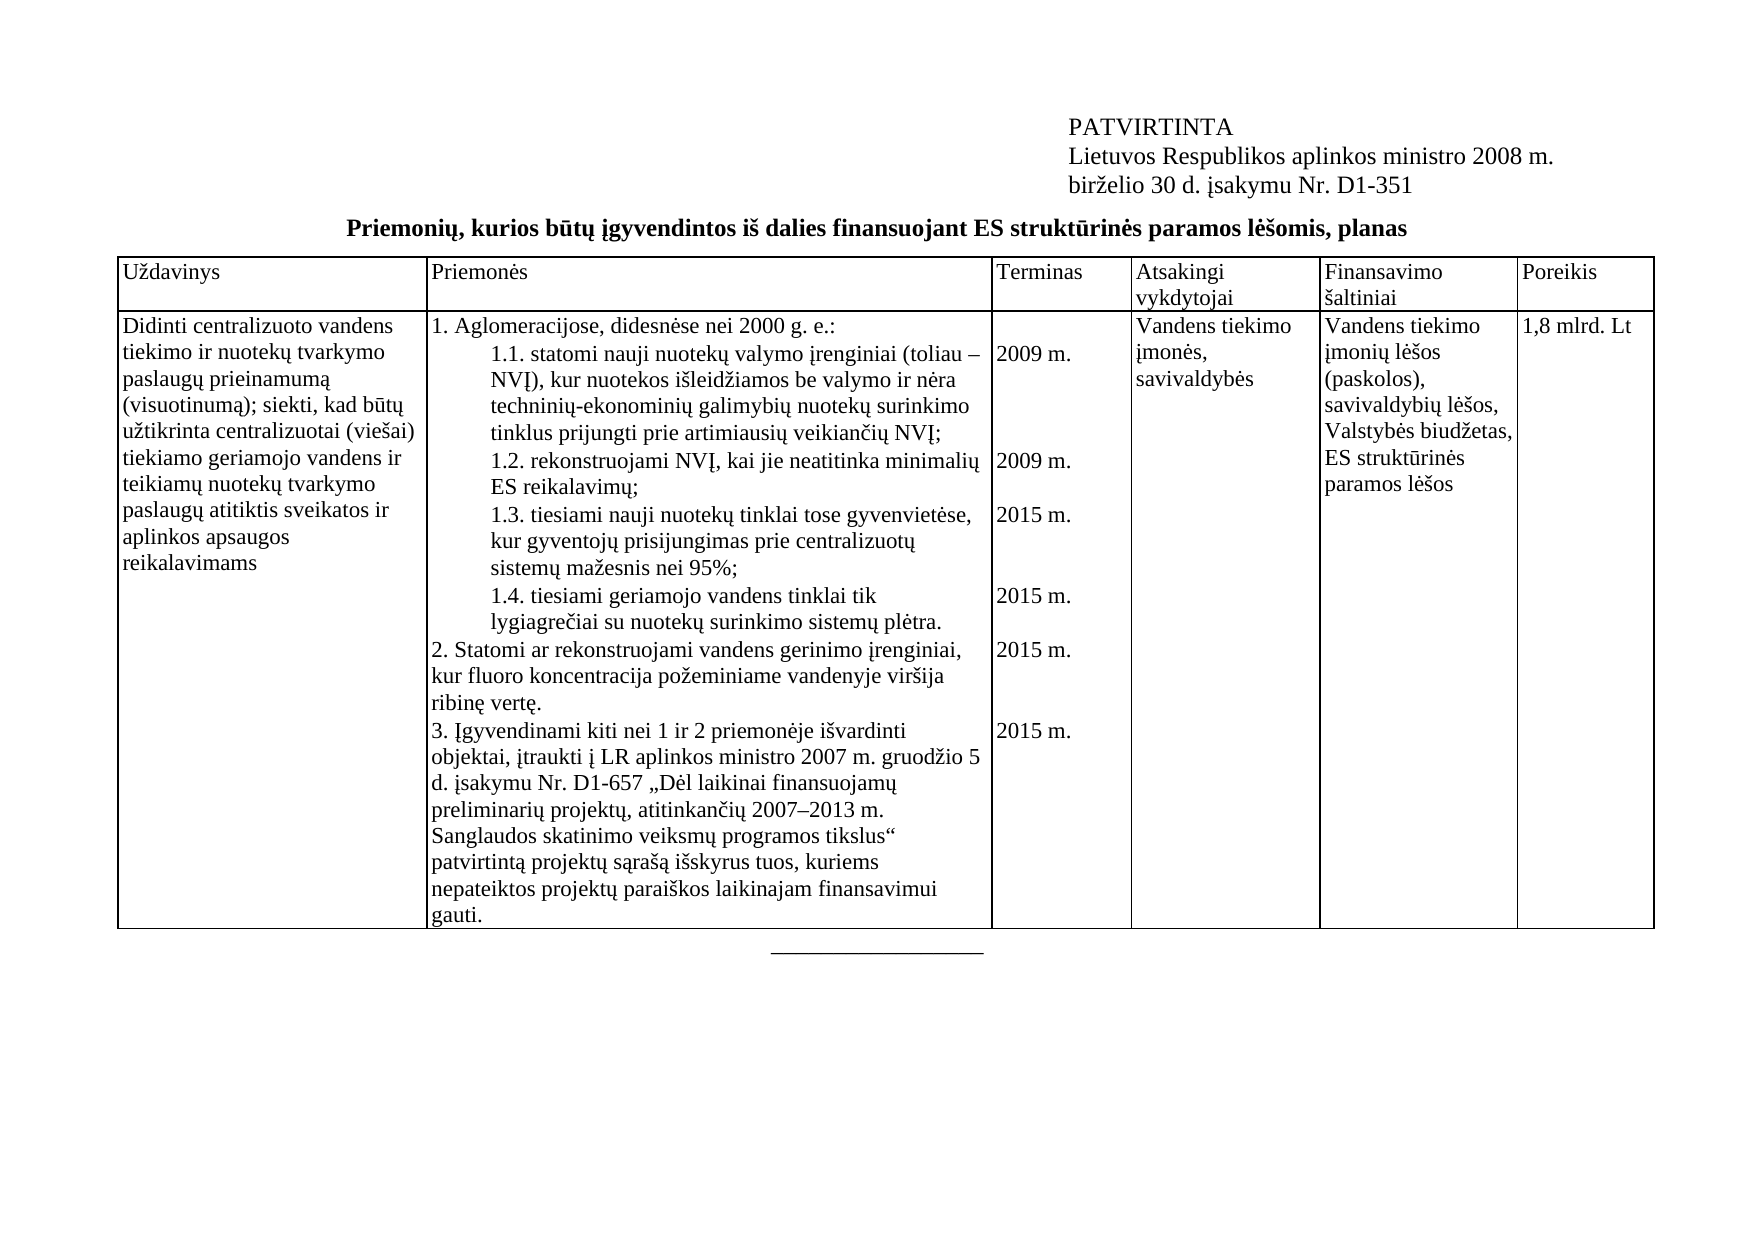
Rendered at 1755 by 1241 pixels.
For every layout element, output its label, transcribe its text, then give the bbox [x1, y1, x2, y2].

table_cell 2009 m. [993, 445, 1131, 499]
table_cell 2015 m. [993, 635, 1131, 715]
table_cell Vandens tiekimo įmonių lėšos (paskolos), savivaldybių lėšos, Valstybės biudžetas, ES struktūrinės paramos lėšos [1321, 312, 1517, 927]
table_cell Didinti centralizuoto vandens tiekimo ir nuotekų tvarkymo paslaugų prieinamumą (visuotinumą); siekti, kad būtų užtikrinta centralizuotai (viešai) tiekiamo geriamojo vandens ir teikiamų nuotekų tvarkymo paslaugų atitiktis sveikatos ir aplinkos apsaugos reikalavimams [119, 312, 426, 927]
table_cell 1.2. rekonstruojami NVĮ, kai jie neatitinka minimalių ES reikalavimų; [428, 445, 991, 499]
table_cell 2015 m. [993, 500, 1131, 580]
table_cell 1,8 mlrd. Lt [1518, 312, 1653, 927]
table_header Priemonės [428, 258, 991, 310]
table_header Terminas [993, 258, 1131, 310]
table_cell 2015 m. [993, 580, 1131, 634]
table_header Poreikis [1518, 258, 1653, 310]
table_header Atsakingi vykdytojai [1132, 258, 1319, 310]
table_cell 1.1. statomi nauji nuotekų valymo įrenginiai (toliau – NVĮ), kur nuotekos išleidžiamos be valymo ir nėra techninių-ekonominių galimybių nuotekų surinkimo tinklus prijungti prie artimiausių veikiančių NVĮ; [428, 338, 991, 445]
table_cell 3. Įgyvendinami kiti nei 1 ir 2 priemonėje išvardinti objektai, įtraukti į LR aplinkos ministro 2007 m. gruodžio 5 d. įsakymu Nr. D1-657 „Dėl laikinai finansuojamų preliminarių projektų, atitinkančių 2007–2013 m. Sanglaudos skatinimo veiksmų programos tikslus“ patvirtintą projektų sąrašą išskyrus tuos, kuriems nepateiktos projektų paraiškos laikinajam finansavimui gauti. [428, 715, 991, 927]
table_cell [993, 312, 1131, 338]
text Priemonių, kurios būtų įgyvendintos iš dalies finansuojant ES struktūrinės paramos lėšomis, planas [118, 213, 1636, 242]
text PATVIRTINTA [1068, 112, 1636, 141]
table_cell 1.3. tiesiami nauji nuotekų tinklai tose gyvenvietėse, kur gyventojų prisijungimas prie centralizuotų sistemų mažesnis nei 95%; [428, 500, 991, 580]
table_cell 2. Statomi ar rekonstruojami vandens gerinimo įrenginiai, kur fluoro koncentracija požeminiame vandenyje viršija ribinę vertę. [428, 635, 991, 715]
text _________________ [118, 929, 1636, 957]
table_header Finansavimo šaltiniai [1321, 258, 1517, 310]
table_cell Vandens tiekimo įmonės, savivaldybės [1132, 312, 1319, 927]
table_cell 2009 m. [993, 338, 1131, 445]
table_cell 1. Aglomeracijose, didesnėse nei 2000 g. e.: [428, 312, 991, 338]
table_cell 2015 m. [993, 715, 1131, 927]
table_header Uždavinys [119, 258, 426, 310]
table_cell 1.4. tiesiami geriamojo vandens tinklai tik lygiagrečiai su nuotekų surinkimo sistemų plėtra. [428, 580, 991, 634]
text Lietuvos Respublikos aplinkos ministro 2008 m. birželio 30 d. įsakymu Nr. D1-351 [1068, 141, 1636, 199]
